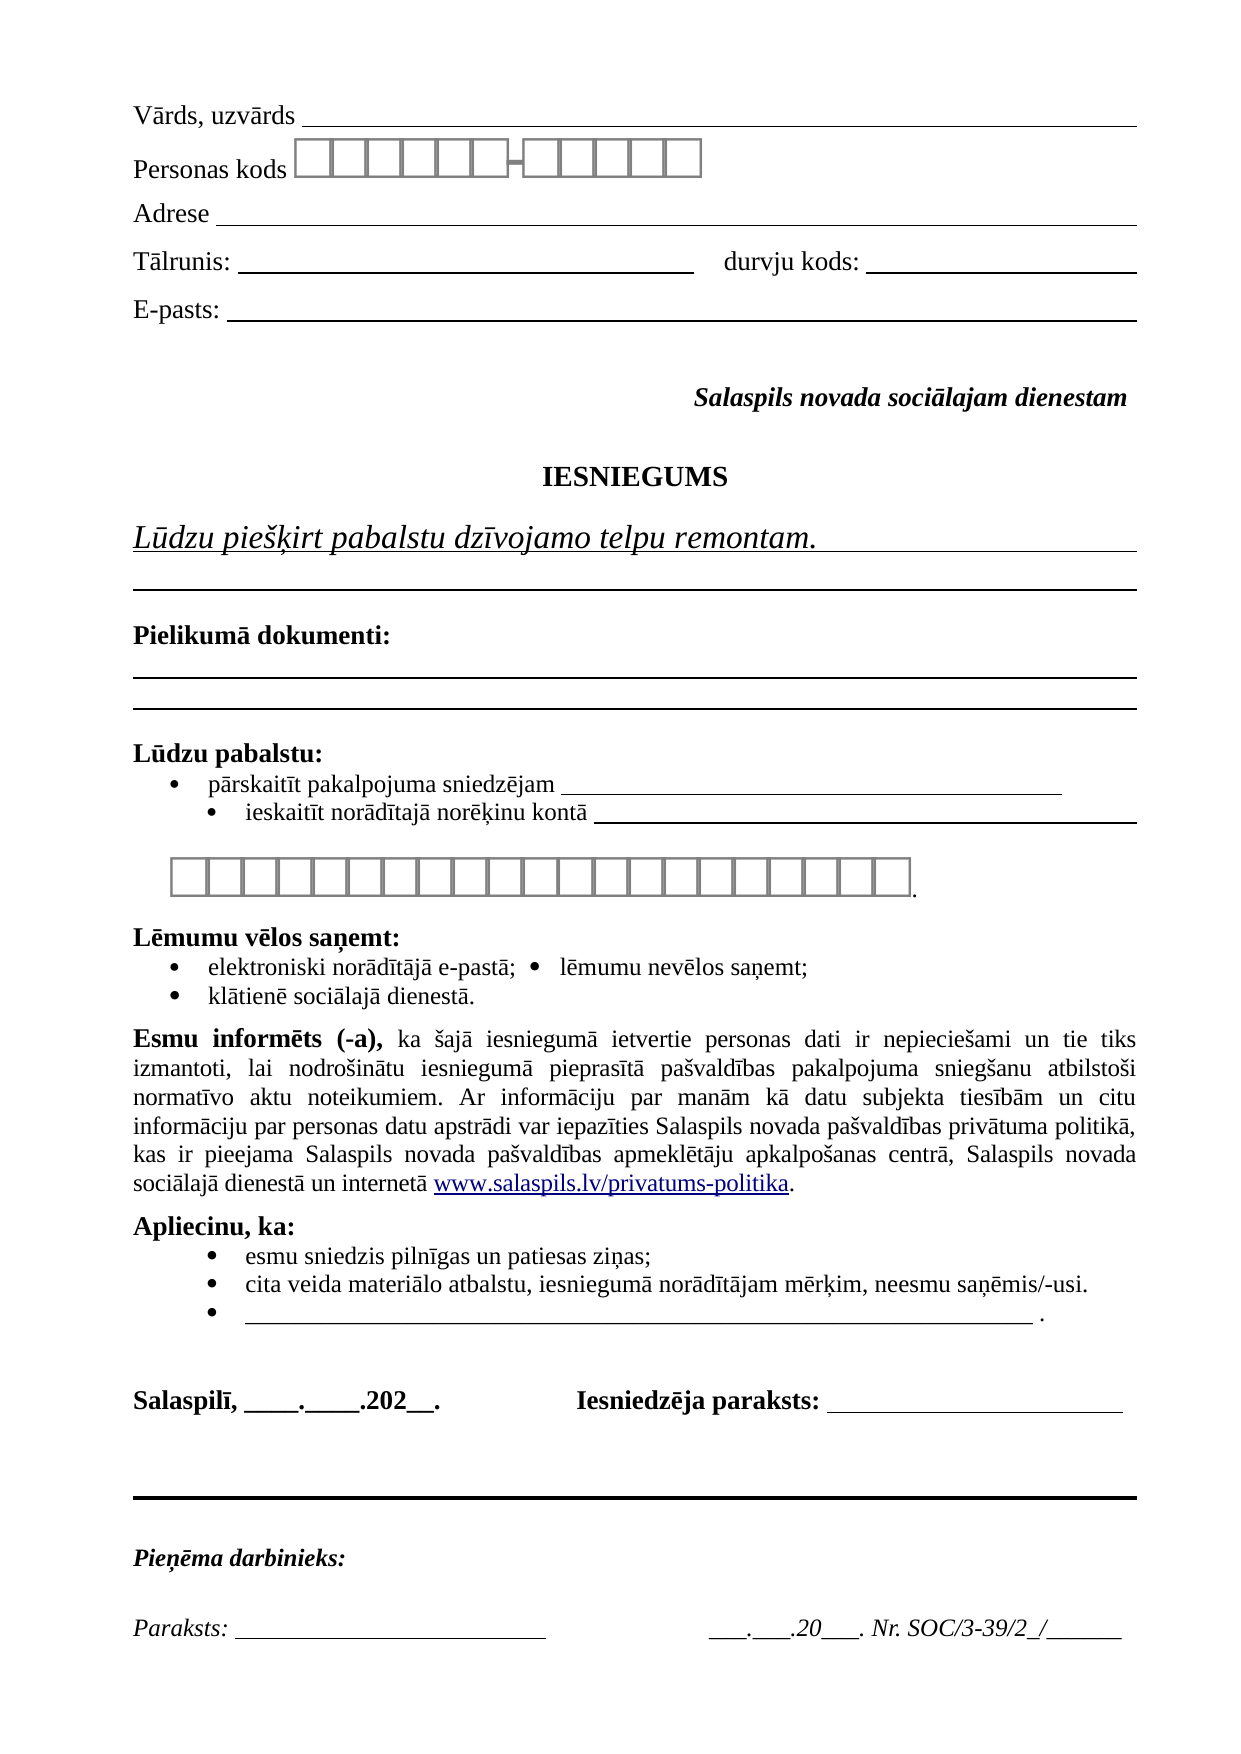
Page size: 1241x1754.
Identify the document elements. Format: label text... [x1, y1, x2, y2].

list pārskaitīt pakalpojuma sniedzējam [170, 769, 1137, 797]
text Salaspils novada sociālajam dienestam [133, 381, 1137, 412]
list ieskaitīt norādītajā norēķinu kontā [208, 797, 1137, 855]
text Personas kods □□□□□□-□□□□□ [133, 130, 1137, 191]
text Apliecinu, ka: [133, 1209, 1137, 1241]
list klātienē sociālajā dienestā. [170, 981, 1137, 1010]
text Tālrunis: durvju kods: [133, 245, 1137, 276]
list elektroniski norādītājā e-pastā;  lēmumu nevēlos saņemt; [170, 952, 1137, 981]
text Esmu informēts (-a), ka šajā iesniegumā ietvertie personas dati ir nepieciešami un tie tiks izmantoti, lai nodrošinātu iesniegumā pieprasītā pašvaldības pakalpojuma sniegšanu atbilstoši normatīvo aktu noteikumiem. Ar informāciju par manām kā datu subjekta tiesībām un citu informāciju par personas datu apstrādi var iepazīties Salaspils novada pašvaldības privātuma politikā, kas ir pieejama Salaspils novada pašvaldības apmeklētāju apkalpošanas centrā, Salaspils novada sociālajā dienestā un internetā www.salaspils.lv/privatums-politika. [133, 1022, 1137, 1197]
text Lūdzu pabalstu: [133, 737, 1137, 769]
text Adrese [133, 197, 1137, 229]
text Lūdzu piešķirt pabalstu dzīvojamo telpu remontam. [133, 517, 1137, 551]
text Pieņēma darbinieks: [133, 1543, 1137, 1572]
text E-pasts: [133, 293, 1137, 324]
list cita veida materiālo atbalstu, iesniegumā norādītājam mērķim, neesmu saņēmis/-usi. [208, 1269, 1137, 1298]
text Lēmumu vēlos saņemt: [133, 921, 1137, 952]
text □□□□□□□□□□□□□□□□□□□□□. [170, 855, 1137, 908]
text Paraksts: ___.___.20___. Nr. SOC/3-39/2_/______ [133, 1613, 1137, 1642]
list _______________________________________________________________ . [208, 1298, 1137, 1327]
text IESNIEGUMS [133, 459, 1137, 493]
text Vārds, uzvārds [133, 99, 1137, 130]
text [965, 11, 1165, 68]
text 25. pielikums [980, 19, 1150, 47]
text [133, 552, 1137, 556]
list esmu sniedzis pilnīgas un patiesas ziņas; [208, 1241, 1137, 1269]
text Pielikumā dokumenti: [133, 619, 1137, 650]
text Salaspilī, ____.____.202__. Iesniedzēja paraksts: [133, 1384, 1137, 1416]
